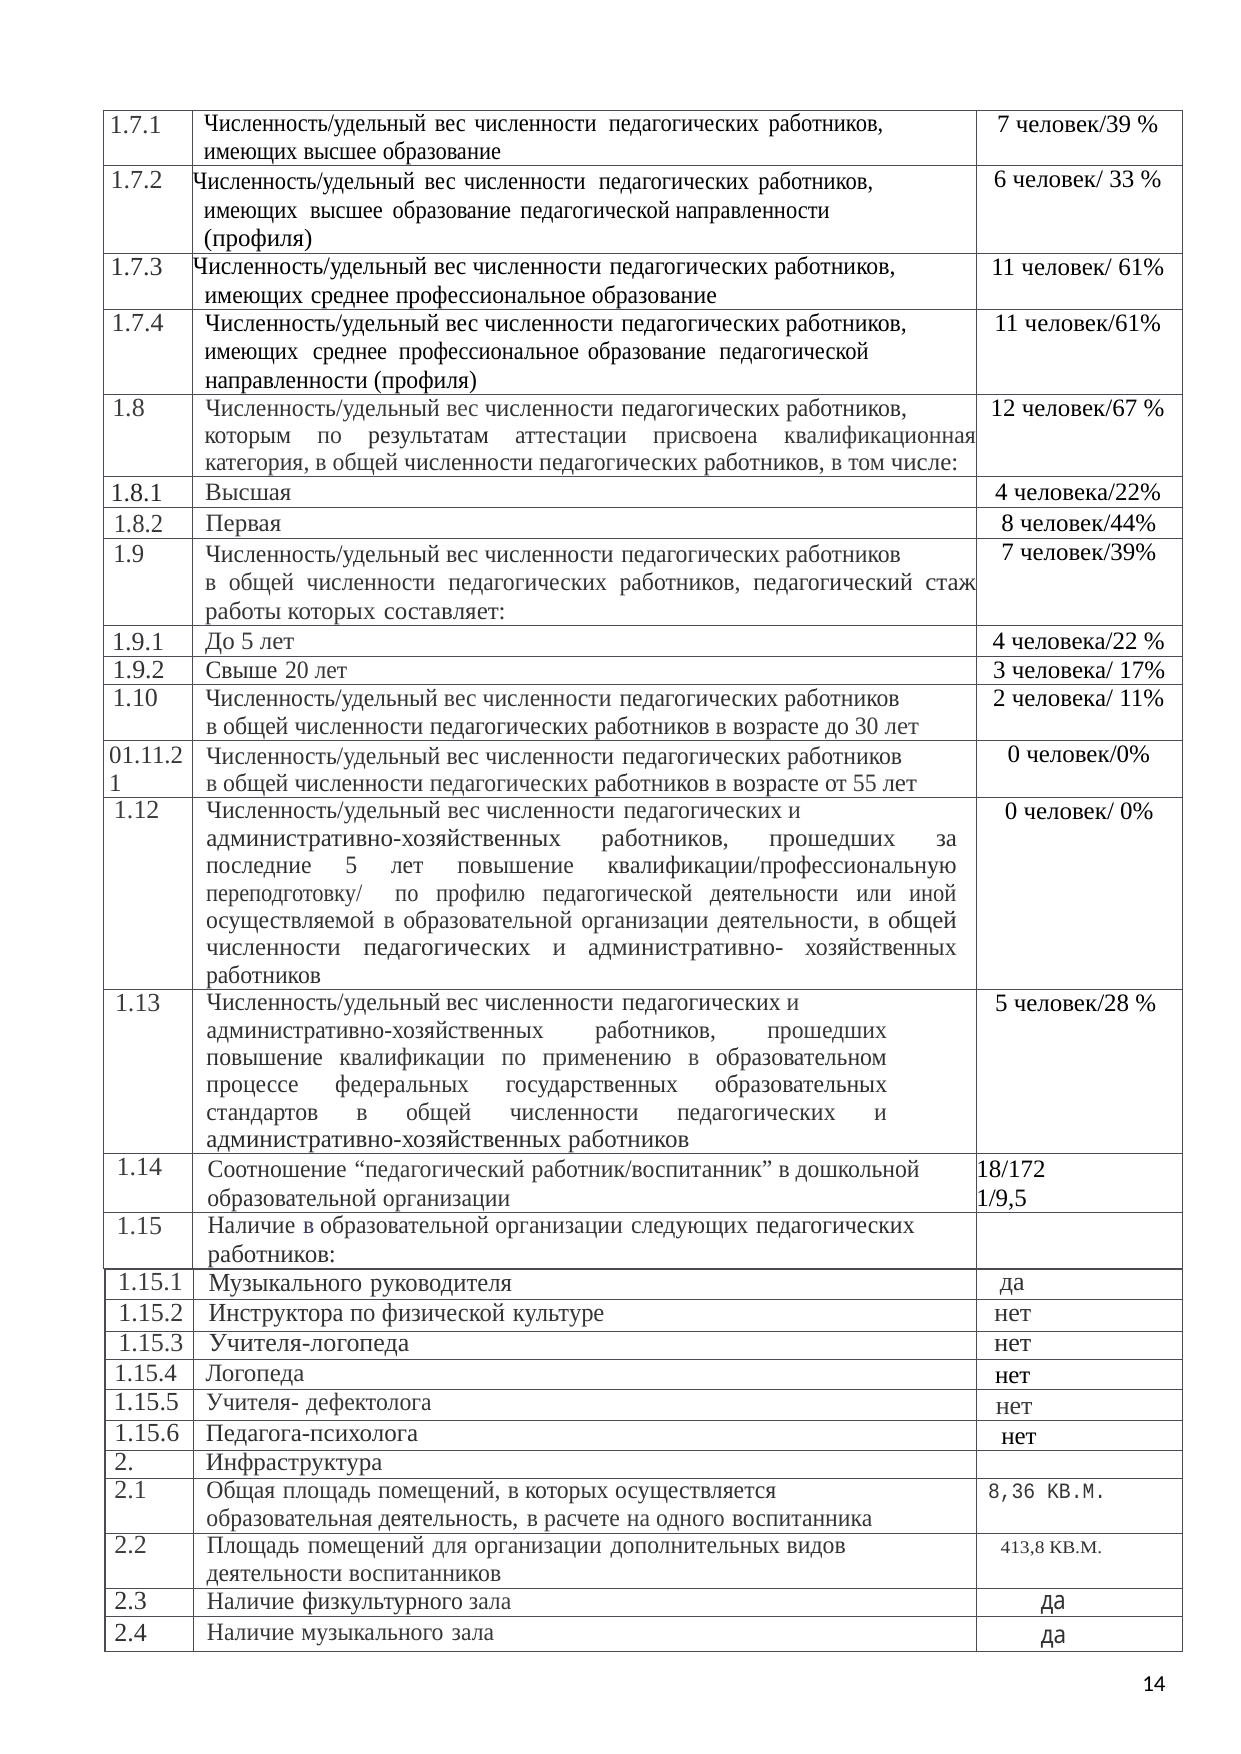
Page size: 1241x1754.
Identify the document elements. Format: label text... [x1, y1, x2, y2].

table_cell Численность/удельный вес численности педагогических и административно-хозяйственных работников, прошедших за последние 5 лет повышение квалификации/профессиональную переподготовку/ по профилю педагогической деятельности или иной осуществляемой в образовательной организации деятельности, в общей численности педагогических и административно- хозяйственных работников [193, 798, 976, 989]
table_cell 1.9 [104, 539, 192, 625]
table_cell 4 человека/22 % [977, 626, 1182, 656]
table_cell 1.8.2 [104, 508, 192, 538]
table_cell да [977, 1589, 1182, 1616]
table_cell 1.7.4 [104, 310, 192, 394]
table_cell Первая [193, 508, 976, 538]
table_cell 1.7.3 [104, 254, 192, 309]
table_cell 12 человек/67 % [977, 395, 1182, 476]
table_cell Площадь помещений для организации дополнительных видов деятельности воспитанников [194, 1534, 976, 1587]
table_cell 1.10 [104, 685, 192, 740]
table_cell Учителя- дефектолога [194, 1390, 976, 1420]
table_cell нет [977, 1360, 1182, 1389]
table_cell 1.15 [104, 1213, 192, 1268]
table_cell 2.3 [106, 1589, 193, 1616]
table_cell Педагога-психолога [194, 1421, 976, 1449]
table_cell 2.2 [106, 1534, 193, 1587]
table_cell 8 человек/44% [977, 508, 1182, 538]
table_cell Численность/удельный вес численности педагогических и административно-хозяйственных работников, прошедших повышение квалификации по применению в образовательном процессе федеральных государственных образовательных стандартов в общей численности педагогических и административно-хозяйственных работников [193, 990, 976, 1153]
table_header 1.15.1 [106, 1270, 193, 1299]
table_cell нет [977, 1332, 1182, 1359]
table_cell 2 человека/ 11% [977, 685, 1182, 740]
table_cell Общая площадь помещений, в которых осуществляется образовательная деятельность, в расчете на одного воспитанника [194, 1479, 976, 1533]
table_cell До 5 лет [193, 626, 976, 656]
table_cell 1.7.2 [104, 166, 192, 253]
table_header Музыкального руководителя [194, 1270, 976, 1299]
table_cell Численность/удельный вес численности педагогических работников в общей численности педагогических работников в возрасте от 55 лет [193, 741, 976, 797]
table_header да [977, 1270, 1182, 1299]
table_cell 1.13 [104, 990, 192, 1153]
table_cell 6 человек/ 33 % [977, 166, 1182, 253]
table_cell 1.9.1 [104, 626, 192, 656]
table_cell 1.14 [104, 1154, 192, 1212]
table_cell 1.8.1 [104, 477, 192, 507]
table_cell 1.15.5 [106, 1390, 193, 1420]
table_cell 2.4 [106, 1617, 193, 1651]
table_cell 8,36 KB.M. [977, 1479, 1182, 1533]
table_cell Численность/удельный вес численности педагогических работников, имеющих высшее образование педагогической направленности (профиля) [193, 166, 976, 253]
table_cell 1.8 [104, 395, 192, 476]
table_cell Наличие музыкального зала [194, 1617, 976, 1651]
table_cell Численность/удельный вес численности педагогических работников в общей численности педагогических работников, педагогический стаж работы которых составляет: [193, 539, 976, 625]
table_cell Численность/удельный вес численности педагогических работников, имеющих среднее профессиональное образование педагогической направленности (профиля) [193, 310, 976, 394]
table_cell Численность/удельный вес численности педагогических работников в общей численности педагогических работников в возрасте до 30 лет [193, 685, 976, 740]
table_cell 1.9.2 [104, 657, 192, 684]
table_cell нет [977, 1300, 1182, 1331]
table_cell нет [977, 1421, 1182, 1449]
table_cell Инфраструктура [194, 1451, 976, 1478]
table_cell 0 человек/ 0% [977, 798, 1182, 989]
table_cell Численность/удельный вес численности педагогических работников, имеющих высшее образование [193, 111, 976, 165]
table_cell Наличие физкультурного зала [194, 1589, 976, 1616]
table_cell Учителя-логопеда [194, 1332, 976, 1359]
table_cell 3 человека/ 17% [977, 657, 1182, 684]
table_cell Наличие в образовательной организации следующих педагогических работников: [193, 1213, 976, 1268]
table_cell 1.12 [104, 798, 192, 989]
table_cell 2. [106, 1451, 193, 1478]
table_cell 11 человек/ 61% [977, 254, 1182, 309]
table_cell 1.15.2 [106, 1300, 193, 1331]
table_cell 0 человек/0% [977, 741, 1182, 797]
table_cell [977, 1451, 1182, 1478]
table_cell Соотношение “педагогический работник/воспитанник” в дошкольной образовательной организации [193, 1154, 976, 1212]
table_cell 1.15.6 [106, 1421, 193, 1449]
table_cell 4 человека/22% [977, 477, 1182, 507]
table_cell 1.15.3 [106, 1332, 193, 1359]
table_cell Высшая [193, 477, 976, 507]
table_cell 5 человек/28 % [977, 990, 1182, 1153]
table_cell 11 человек/61% [977, 310, 1182, 394]
table_cell 413,8 КB.M. [977, 1534, 1182, 1587]
table_cell 7 человек/39% [977, 539, 1182, 625]
table_cell 1.15.4 [106, 1360, 193, 1389]
table_cell Численность/удельный вес численности педагогических работников, имеющих среднее профессиональное образование [193, 254, 976, 309]
table_cell 2.1 [106, 1479, 193, 1533]
table_cell нет [977, 1390, 1182, 1420]
table_cell [977, 1213, 1182, 1268]
table_cell Численность/удельный вес численности педагогических работников, которым по результатам аттестации присвоена квалификационная категория, в общей численности педагогических работников, в том числе: [193, 395, 976, 476]
table_cell 01.11.21 [104, 741, 192, 797]
table_cell Свыше 20 лет [193, 657, 976, 684]
table_cell Логопеда [194, 1360, 976, 1389]
table_cell 1.7.1 [104, 111, 192, 165]
table_cell да [977, 1617, 1182, 1651]
table_cell 7 человек/39 % [977, 111, 1182, 165]
table_cell 18/172 1/9,5 [977, 1154, 1182, 1212]
table_cell Инструктора по физической культуре [194, 1300, 976, 1331]
